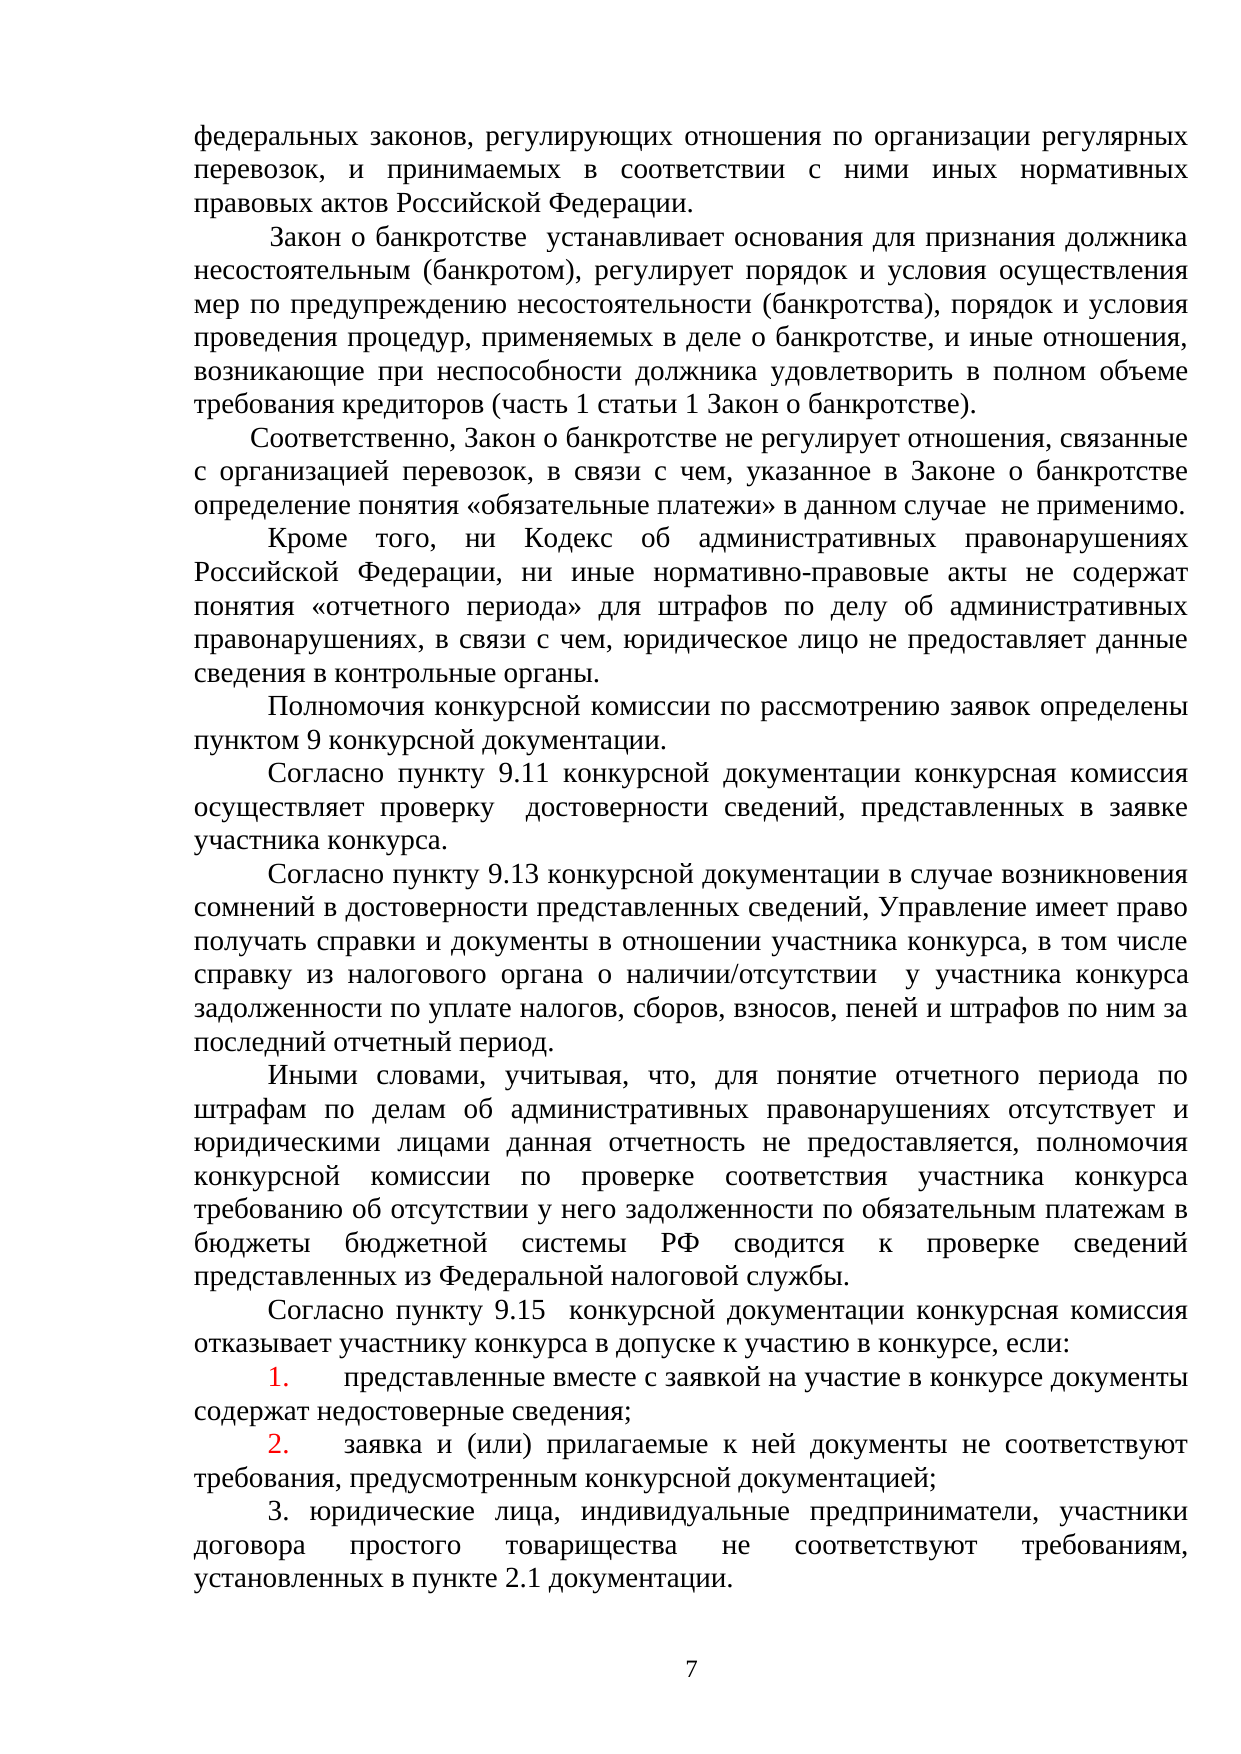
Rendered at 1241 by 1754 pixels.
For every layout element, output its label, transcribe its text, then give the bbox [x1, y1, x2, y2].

list представленные вместе с заявкой на участие в конкурсе документы содержат недостоверные сведения; [194, 1359, 1189, 1426]
text Согласно пункту 9.15 конкурсной документации конкурсная комиссия отказывает участнику конкурса в допуске к участию в конкурсе, если: [194, 1292, 1189, 1359]
text Иными словами, учитывая, что, для понятие отчетного периода по штрафам по делам об административных правонарушениях отсутствует и юридическими лицами данная отчетность не предоставляется, полномочия конкурсной комиссии по проверке соответствия участника конкурса требованию об отсутствии у него задолженности по обязательным платежам в бюджеты бюджетной системы РФ сводится к проверке сведений представленных из Федеральной налоговой службы. [194, 1057, 1189, 1292]
text Согласно пункту 9.13 конкурсной документации в случае возникновения сомнений в достоверности представленных сведений, Управление имеет право получать справки и документы в отношении участника конкурса, в том числе справку из налогового органа о наличии/отсутствии у участника конкурса задолженности по уплате налогов, сборов, взносов, пеней и штрафов по ним за последний отчетный период. [194, 856, 1189, 1057]
text Кроме того, ни Кодекс об административных правонарушениях Российской Федерации, ни иные нормативно-правовые акты не содержат понятия «отчетного периода» для штрафов по делу об административных правонарушениях, в связи с чем, юридическое лицо не предоставляет данные сведения в контрольные органы. [194, 521, 1189, 688]
text Закон о банкротстве устанавливает основания для признания должника несостоятельным (банкротом), регулирует порядок и условия осуществления мер по предупреждению несостоятельности (банкротства), порядок и условия проведения процедур, применяемых в деле о банкротстве, и иные отношения, возникающие при неспособности должника удовлетворить в полном объеме требования кредиторов (часть 1 статьи 1 Закон о банкротстве). [194, 219, 1189, 420]
text федеральных законов, регулирующих отношения по организации регулярных перевозок, и принимаемых в соответствии с ними иных нормативных правовых актов Российской Федерации. [194, 118, 1189, 219]
text Полномочия конкурсной комиссии по рассмотрению заявок определены пунктом 9 конкурсной документации. [194, 688, 1189, 755]
text Согласно пункту 9.11 конкурсной документации конкурсная комиссия осуществляет проверку достоверности сведений, представленных в заявке участника конкурса. [194, 755, 1189, 856]
list заявка и (или) прилагаемые к ней документы не соответствуют требования, предусмотренным конкурсной документацией; [194, 1426, 1189, 1493]
text 3. юридические лица, индивидуальные предприниматели, участники договора простого товарищества не соответствуют требованиям, установленных в пункте 2.1 документации. [194, 1493, 1189, 1594]
text Соответственно, Закон о банкротстве не регулирует отношения, связанные с организацией перевозок, в связи с чем, указанное в Законе о банкротстве определение понятия «обязательные платежи» в данном случае не применимо. [194, 420, 1189, 521]
